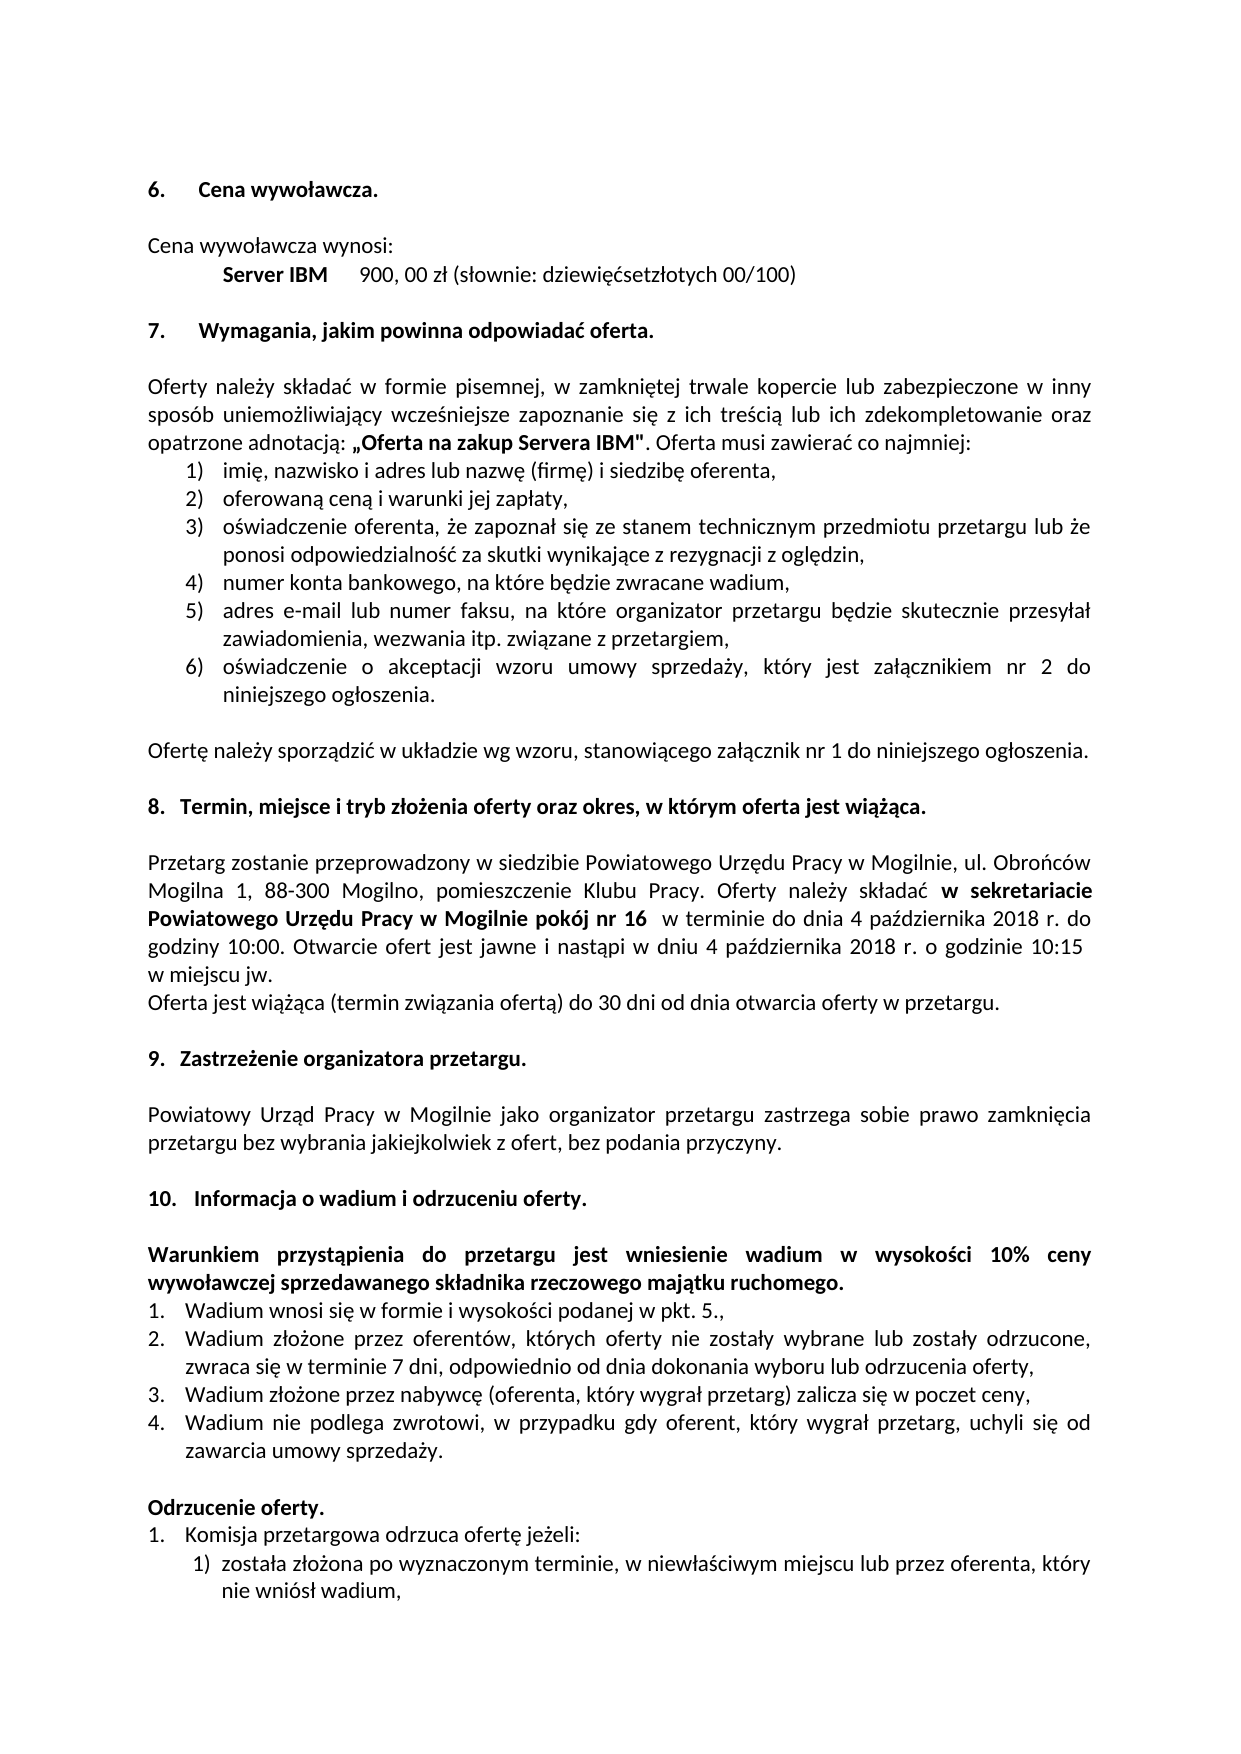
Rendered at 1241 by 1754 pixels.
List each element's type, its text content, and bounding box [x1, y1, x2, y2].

list oferowaną ceną i warunki jej zapłaty, [185, 484, 1093, 512]
list została złożona po wyznaczonym terminie, w niewłaściwym miejscu lub przez oferenta, który nie wniósł wadium, [192, 1549, 1093, 1605]
text Cena wywoławcza wynosi: [148, 232, 1093, 260]
list Wymagania, jakim powinna odpowiadać oferta. [148, 316, 1093, 344]
text Warunkiem przystąpienia do przetargu jest wniesienie wadium w wysokości 10% ceny wywoławczej sprzedawanego składnika rzeczowego majątku ruchomego. [148, 1240, 1093, 1296]
text Oferty należy składać w formie pisemnej, w zamkniętej trwale kopercie lub zabezpieczone w inny sposób uniemożliwiający wcześniejsze zapoznanie się z ich treścią lub ich zdekompletowanie oraz opatrzone adnotacją: „Oferta na zakup Servera IBM". Oferta musi zawierać co najmniej: [148, 372, 1093, 456]
list Wadium złożone przez oferentów, których oferty nie zostały wybrane lub zostały odrzucone, zwraca się w terminie 7 dni, odpowiednio od dnia dokonania wyboru lub odrzucenia oferty, [148, 1324, 1093, 1381]
list Zastrzeżenie organizatora przetargu. [148, 1044, 1093, 1072]
list adres e-mail lub numer faksu, na które organizator przetargu będzie skutecznie przesyłał zawiadomienia, wezwania itp. związane z przetargiem, [185, 596, 1093, 652]
list Wadium nie podlega zwrotowi, w przypadku gdy oferent, który wygrał przetarg, uchyli się od zawarcia umowy sprzedaży. [148, 1408, 1093, 1464]
list Informacja o wadium i odrzuceniu oferty. [148, 1184, 1093, 1212]
text Oferta jest wiążąca (termin związania ofertą) do 30 dni od dnia otwarcia oferty w przetargu. [148, 988, 1093, 1016]
text Powiatowy Urząd Pracy w Mogilnie jako organizator przetargu zastrzega sobie prawo zamknięcia przetargu bez wybrania jakiejkolwiek z ofert, bez podania przyczyny. [148, 1100, 1093, 1156]
list Wadium złożone przez nabywcę (oferenta, który wygrał przetarg) zalicza się w poczet ceny, [148, 1381, 1093, 1408]
text Odrzucenie oferty. [148, 1493, 1093, 1521]
list oświadczenie oferenta, że zapoznał się ze stanem technicznym przedmiotu przetargu lub że ponosi odpowiedzialność za skutki wynikające z rezygnacji z oględzin, [185, 512, 1093, 568]
list oświadczenie o akceptacji wzoru umowy sprzedaży, który jest załącznikiem nr 2 do niniejszego ogłoszenia. [185, 652, 1093, 708]
list Termin, miejsce i tryb złożenia oferty oraz okres, w którym oferta jest wiążąca. [148, 792, 1093, 820]
list Wadium wnosi się w formie i wysokości podanej w pkt. 5., [148, 1296, 1093, 1324]
text Ofertę należy sporządzić w układzie wg wzoru, stanowiącego załącznik nr 1 do niniejszego ogłoszenia. [148, 736, 1093, 764]
list numer konta bankowego, na które będzie zwracane wadium, [185, 568, 1093, 596]
list imię, nazwisko i adres lub nazwę (firmę) i siedzibę oferenta, [185, 456, 1093, 484]
list Cena wywoławcza. [148, 176, 1093, 204]
text Przetarg zostanie przeprowadzony w siedzibie Powiatowego Urzędu Pracy w Mogilnie, ul. Obrońców Mogilna 1, 88-300 Mogilno, pomieszczenie Klubu Pracy. Oferty należy składać w sekretariacie Powiatowego Urzędu Pracy w Mogilnie pokój nr 16 w terminie do dnia 4 października 2018 r. do godziny 10:00. Otwarcie ofert jest jawne i nastąpi w dniu 4 października 2018 r. o godzinie 10:15 w miejscu jw. [148, 848, 1093, 988]
text Server IBM 900, 00 zł (słownie: dziewięćsetzłotych 00/100) [223, 260, 1093, 288]
list Komisja przetargowa odrzuca ofertę jeżeli: [148, 1521, 1093, 1549]
